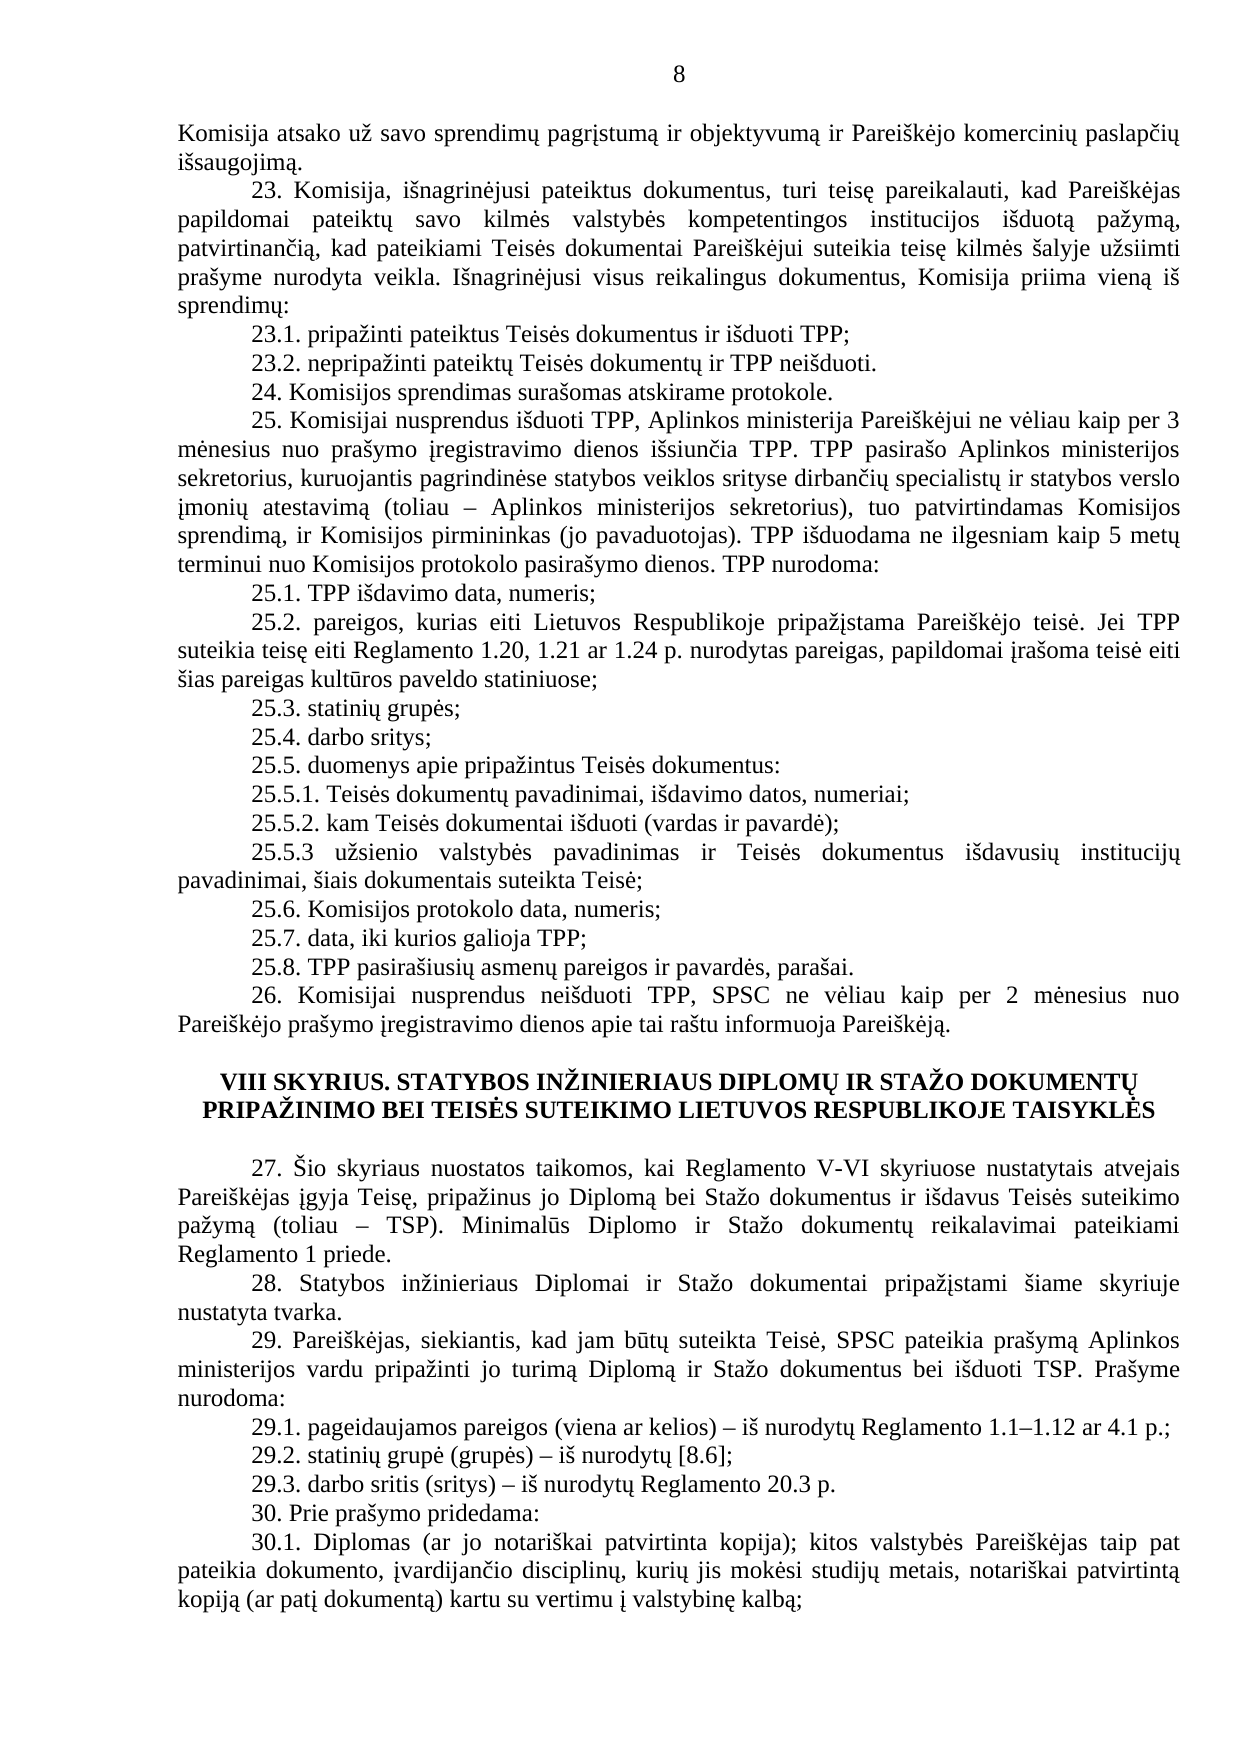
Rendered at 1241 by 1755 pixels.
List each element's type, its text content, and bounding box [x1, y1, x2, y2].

text 25. Komisijai nusprendus išduoti TPP, Aplinkos ministerija Pareiškėjui ne vėliau kaip per 3 mėnesius nuo prašymo įregistravimo dienos išsiunčia TPP. TPP pasirašo Aplinkos ministerijos sekretorius, kuruojantis pagrindinėse statybos veiklos srityse dirbančių specialistų ir statybos verslo įmonių atestavimą (toliau – Aplinkos ministerijos sekretorius), tuo patvirtindamas Komisijos sprendimą, ir Komisijos pirmininkas (jo pavaduotojas). TPP išduodama ne ilgesniam kaip 5 metų terminui nuo Komisijos protokolo pasirašymo dienos. TPP nurodoma: [177, 406, 1181, 578]
text 25.5. duomenys apie pripažintus Teisės dokumentus: [177, 751, 1181, 779]
text 25.6. Komisijos protokolo data, numeris; [177, 894, 1181, 923]
text 25.3. statinių grupės; [177, 693, 1181, 722]
text 23.2. nepripažinti pateiktų Teisės dokumentų ir TPP neišduoti. [177, 348, 1181, 377]
text 25.8. TPP pasirašiusių asmenų pareigos ir pavardės, parašai. [177, 952, 1181, 981]
text 26. Komisijai nusprendus neišduoti TPP, SPSC ne vėliau kaip per 2 mėnesius nuo Pareiškėjo prašymo įregistravimo dienos apie tai raštu informuoja Pareiškėją. [177, 981, 1181, 1038]
text 23. Komisija, išnagrinėjusi pateiktus dokumentus, turi teisę pareikalauti, kad Pareiškėjas papildomai pateiktų savo kilmės valstybės kompetentingos institucijos išduotą pažymą, patvirtinančią, kad pateikiami Teisės dokumentai Pareiškėjui suteikia teisę kilmės šalyje užsiimti prašyme nurodyta veikla. Išnagrinėjusi visus reikalingus dokumentus, Komisija priima vieną iš sprendimų: [177, 176, 1181, 319]
text 23.1. pripažinti pateiktus Teisės dokumentus ir išduoti TPP; [177, 319, 1181, 348]
text 29.1. pageidaujamos pareigos (viena ar kelios) – iš nurodytų Reglamento 1.1–1.12 ar 4.1 p.; [177, 1412, 1181, 1441]
text 24. Komisijos sprendimas surašomas atskirame protokole. [177, 377, 1181, 406]
text 29.3. darbo sritis (sritys) – iš nurodytų Reglamento 20.3 p. [177, 1469, 1181, 1498]
text VIII SKYRIUS. STATYBOS INŽINIERIAUS DIPLOMŲ IR STAŽO DOKUMENTŲ PRIPAŽINIMO BEI TEISĖS SUTEIKIMO LIETUVOS RESPUBLIKOJE TAISYKLĖS [177, 1067, 1181, 1124]
text 25.4. darbo sritys; [177, 722, 1181, 751]
text 25.5.1. Teisės dokumentų pavadinimai, išdavimo datos, numeriai; [177, 779, 1181, 808]
text Komisija atsako už savo sprendimų pagrįstumą ir objektyvumą ir Pareiškėjo komercinių paslapčių išsaugojimą. [177, 118, 1181, 176]
text 25.2. pareigos, kurias eiti Lietuvos Respublikoje pripažįstama Pareiškėjo teisė. Jei TPP suteikia teisę eiti Reglamento 1.20, 1.21 ar 1.24 p. nurodytas pareigas, papildomai įrašoma teisė eiti šias pareigas kultūros paveldo statiniuose; [177, 607, 1181, 693]
text 28. Statybos inžinieriaus Diplomai ir Stažo dokumentai pripažįstami šiame skyriuje nustatyta tvarka. [177, 1268, 1181, 1326]
text 25.5.2. kam Teisės dokumentai išduoti (vardas ir pavardė); [177, 808, 1181, 837]
text 25.1. TPP išdavimo data, numeris; [177, 578, 1181, 607]
text 30.1. Diplomas (ar jo notariškai patvirtinta kopija); kitos valstybės Pareiškėjas taip pat pateikia dokumento, įvardijančio disciplinų, kurių jis mokėsi studijų metais, notariškai patvirtintą kopiją (ar patį dokumentą) kartu su vertimu į valstybinę kalbą; [177, 1527, 1181, 1613]
text 27. Šio skyriaus nuostatos taikomos, kai Reglamento V-VI skyriuose nustatytais atvejais Pareiškėjas įgyja Teisę, pripažinus jo Diplomą bei Stažo dokumentus ir išdavus Teisės suteikimo pažymą (toliau – TSP). Minimalūs Diplomo ir Stažo dokumentų reikalavimai pateikiami Reglamento 1 priede. [177, 1153, 1181, 1268]
text 30. Prie prašymo pridedama: [177, 1498, 1181, 1527]
text 29. Pareiškėjas, siekiantis, kad jam būtų suteikta Teisė, SPSC pateikia prašymą Aplinkos ministerijos vardu pripažinti jo turimą Diplomą ir Stažo dokumentus bei išduoti TSP. Prašyme nurodoma: [177, 1326, 1181, 1412]
text 29.2. statinių grupė (grupės) – iš nurodytų [8.6]; [177, 1441, 1181, 1469]
text 25.7. data, iki kurios galioja TPP; [177, 923, 1181, 952]
text 25.5.3 užsienio valstybės pavadinimas ir Teisės dokumentus išdavusių institucijų pavadinimai, šiais dokumentais suteikta Teisė; [177, 837, 1181, 894]
